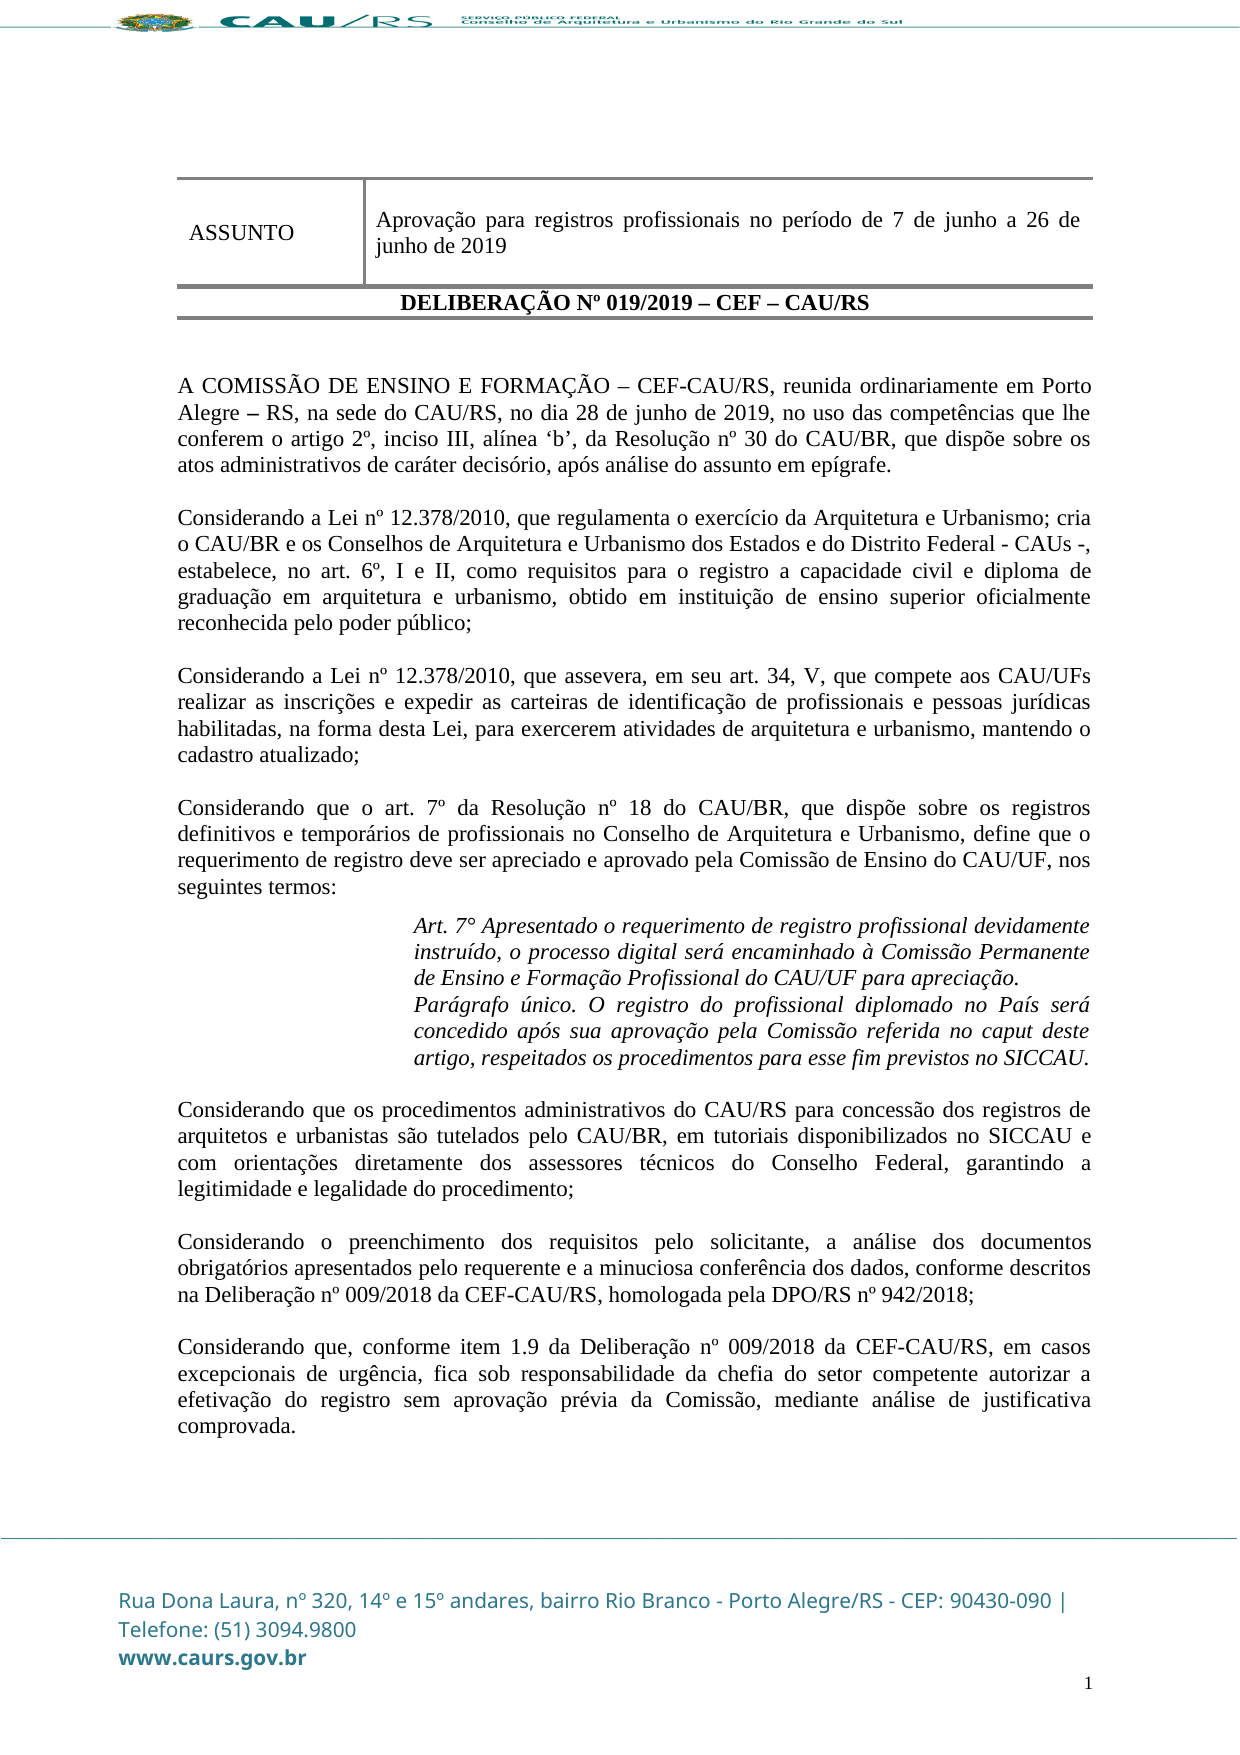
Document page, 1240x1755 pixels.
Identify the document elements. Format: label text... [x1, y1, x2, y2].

text Considerando a Lei nº 12.378/2010, que assevera, em seu art. 34, V, que compete aos CAU/UFs realizar as inscrições e expedir as carteiras de identificação de profissionais e pessoas jurídicas habilitadas, na forma desta Lei, para exercerem atividades de arquitetura e urbanismo, mantendo o cadastro atualizado; [177, 662, 1093, 767]
table_cell DELIBERAÇÃO Nº 019/2019 – CEF – CAU/RS [177, 289, 1093, 316]
text Considerando que o art. 7º da Resolução nº 18 do CAU/BR, que dispõe sobre os registros definitivos e temporários de profissionais no Conselho de Arquitetura e Urbanismo, define que o requerimento de registro deve ser apreciado e aprovado pela Comissão de Ensino do CAU/UF, nos seguintes termos: [177, 794, 1093, 899]
text Considerando a Lei nº 12.378/2010, que regulamenta o exercício da Arquitetura e Urbanismo; cria o CAU/BR e os Conselhos de Arquitetura e Urbanismo dos Estados e do Distrito Federal - CAUs -, estabelece, no art. 6º, I e II, como requisitos para o registro a capacidade civil e diploma de graduação em arquitetura e urbanismo, obtido em instituição de ensino superior oficialmente reconhecida pelo poder público; [177, 504, 1093, 636]
text Considerando que, conforme item 1.9 da Deliberação nº 009/2018 da CEF-CAU/RS, em casos excepcionais de urgência, fica sob responsabilidade da chefia do setor competente autorizar a efetivação do registro sem aprovação prévia da Comissão, mediante análise de justificativa comprovada. [177, 1333, 1093, 1439]
table_header Aprovação para registros profissionais no período de 7 de junho a 26 de junho de 2019 [366, 180, 1093, 284]
text Parágrafo único. O registro do profissional diplomado no País será concedido após sua aprovação pela Comissão referida no caput deste artigo, respeitados os procedimentos para esse fim previstos no SICCAU. [413, 991, 1093, 1070]
text Considerando que os procedimentos administrativos do CAU/RS para concessão dos registros de arquitetos e urbanistas são tutelados pelo CAU/BR, em tutoriais disponibilizados no SICCAU e com orientações diretamente dos assessores técnicos do Conselho Federal, garantindo a legitimidade e legalidade do procedimento; [177, 1096, 1093, 1202]
text Art. 7° Apresentado o requerimento de registro profissional devidamente instruído, o processo digital será encaminhado à Comissão Permanente de Ensino e Formação Profissional do CAU/UF para apreciação. [413, 912, 1093, 991]
text Considerando o preenchimento dos requisitos pelo solicitante, a análise dos documentos obrigatórios apresentados pelo requerente e a minuciosa conferência dos dados, conforme descritos na Deliberação nº 009/2018 da CEF-CAU/RS, homologada pela DPO/RS nº 942/2018; [177, 1228, 1093, 1307]
table_header ASSUNTO [177, 180, 363, 284]
text A COMISSÃO DE ENSINO E FORMAÇÃO – CEF-CAU/RS, reunida ordinariamente em Porto Alegre – RS, na sede do CAU/RS, no dia 28 de junho de 2019, no uso das competências que lhe conferem o artigo 2º, inciso III, alínea ‘b’, da Resolução nº 30 do CAU/BR, que dispõe sobre os atos administrativos de caráter decisório, após análise do assunto em epígrafe. [177, 372, 1093, 478]
